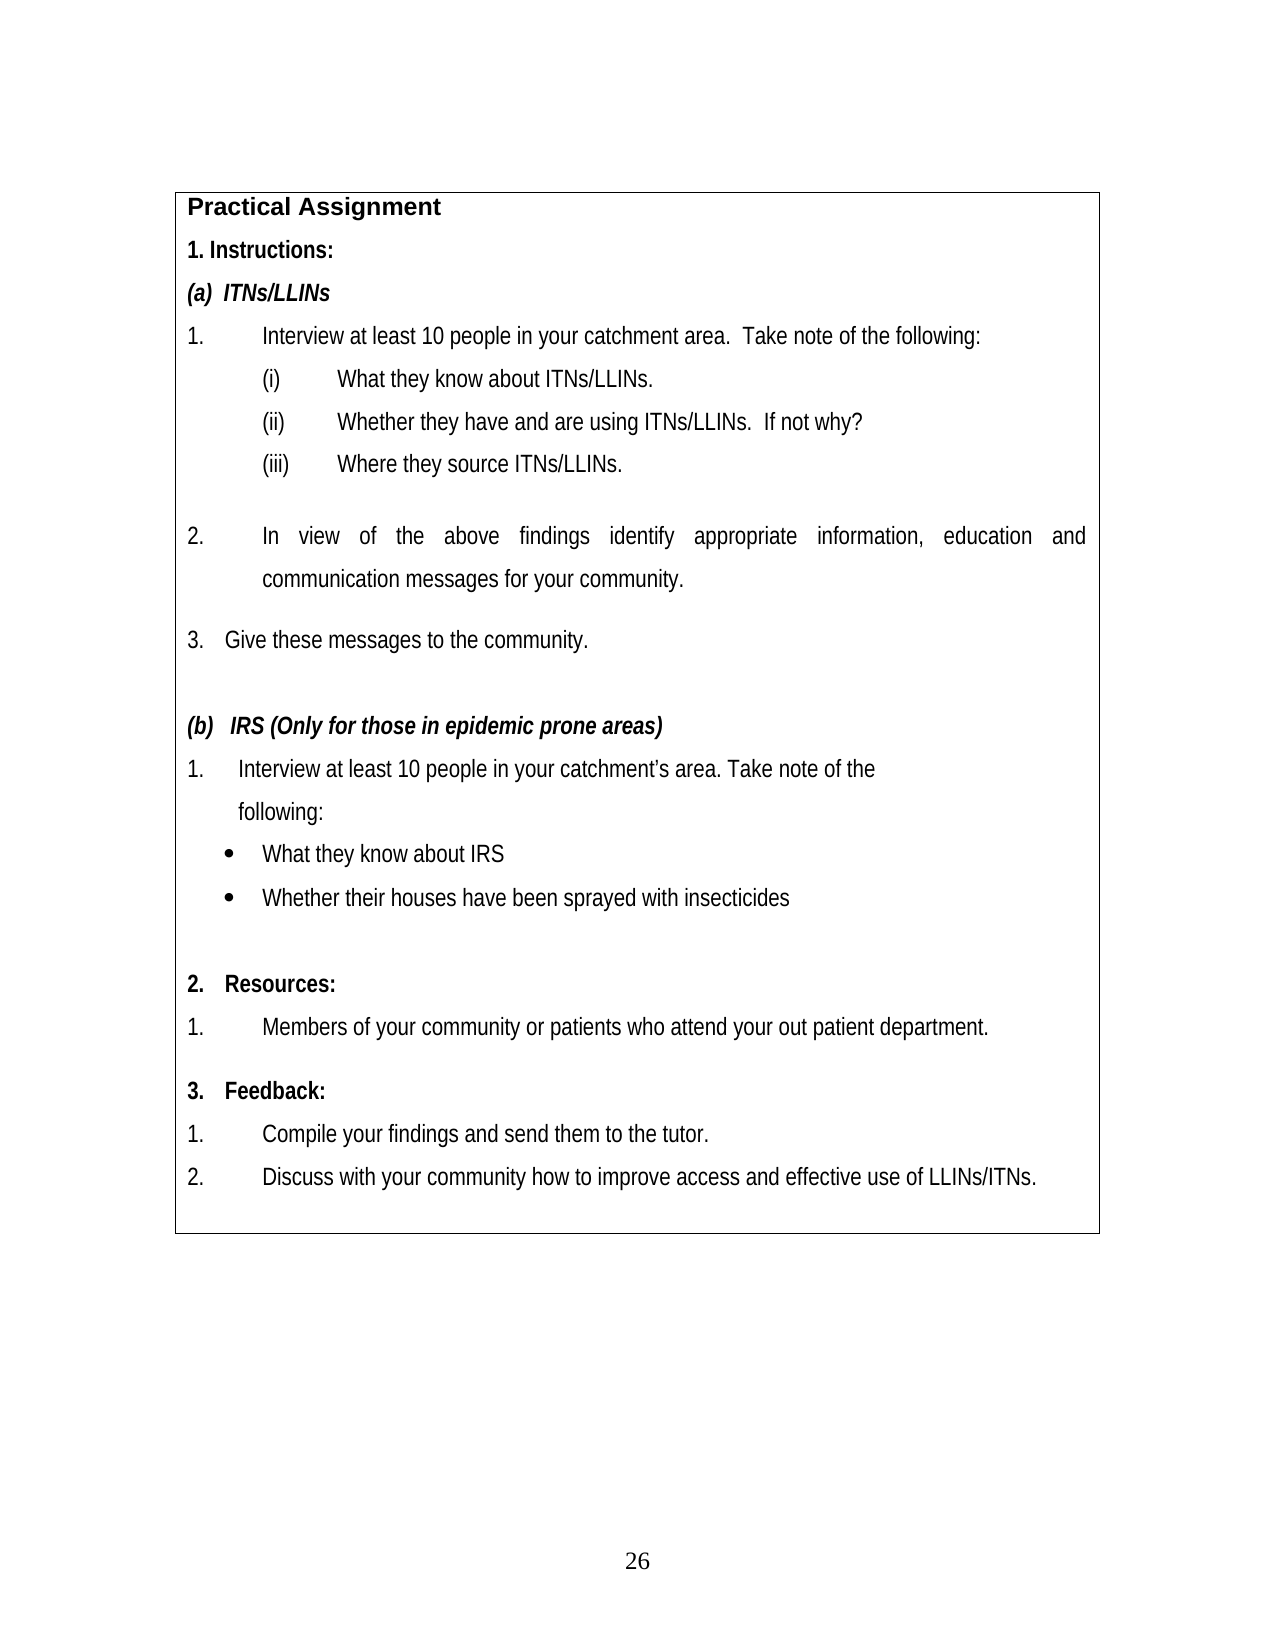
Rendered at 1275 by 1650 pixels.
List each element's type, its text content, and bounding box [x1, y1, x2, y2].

table_header Practical Assignment 1. Instructions: (a) ITNs/LLINs 1. Interview at least 10 people in your catchment area. Take note of the following: (i) What they know about ITNs/LLINs. (ii) Whether they have and are using ITNs/LLINs. If not why? (iii) Where they source ITNs/LLINs. 2. In view of the above findings identify appropriate information, education and communication messages for your community. Give these messages to the community. (b) IRS (Only for those in epidemic prone areas) 1. Interview at least 10 people in your catchment’s area. Take note of the following: What they know about IRS Whether their houses have been sprayed with insecticides Resources: 1. Members of your community or patients who attend your out patient department. Feedback: 1. Compile your findings and send them to the tutor. 2. Discuss with your community how to improve access and effective use of LLINs/ITNs. [176, 193, 1099, 1233]
